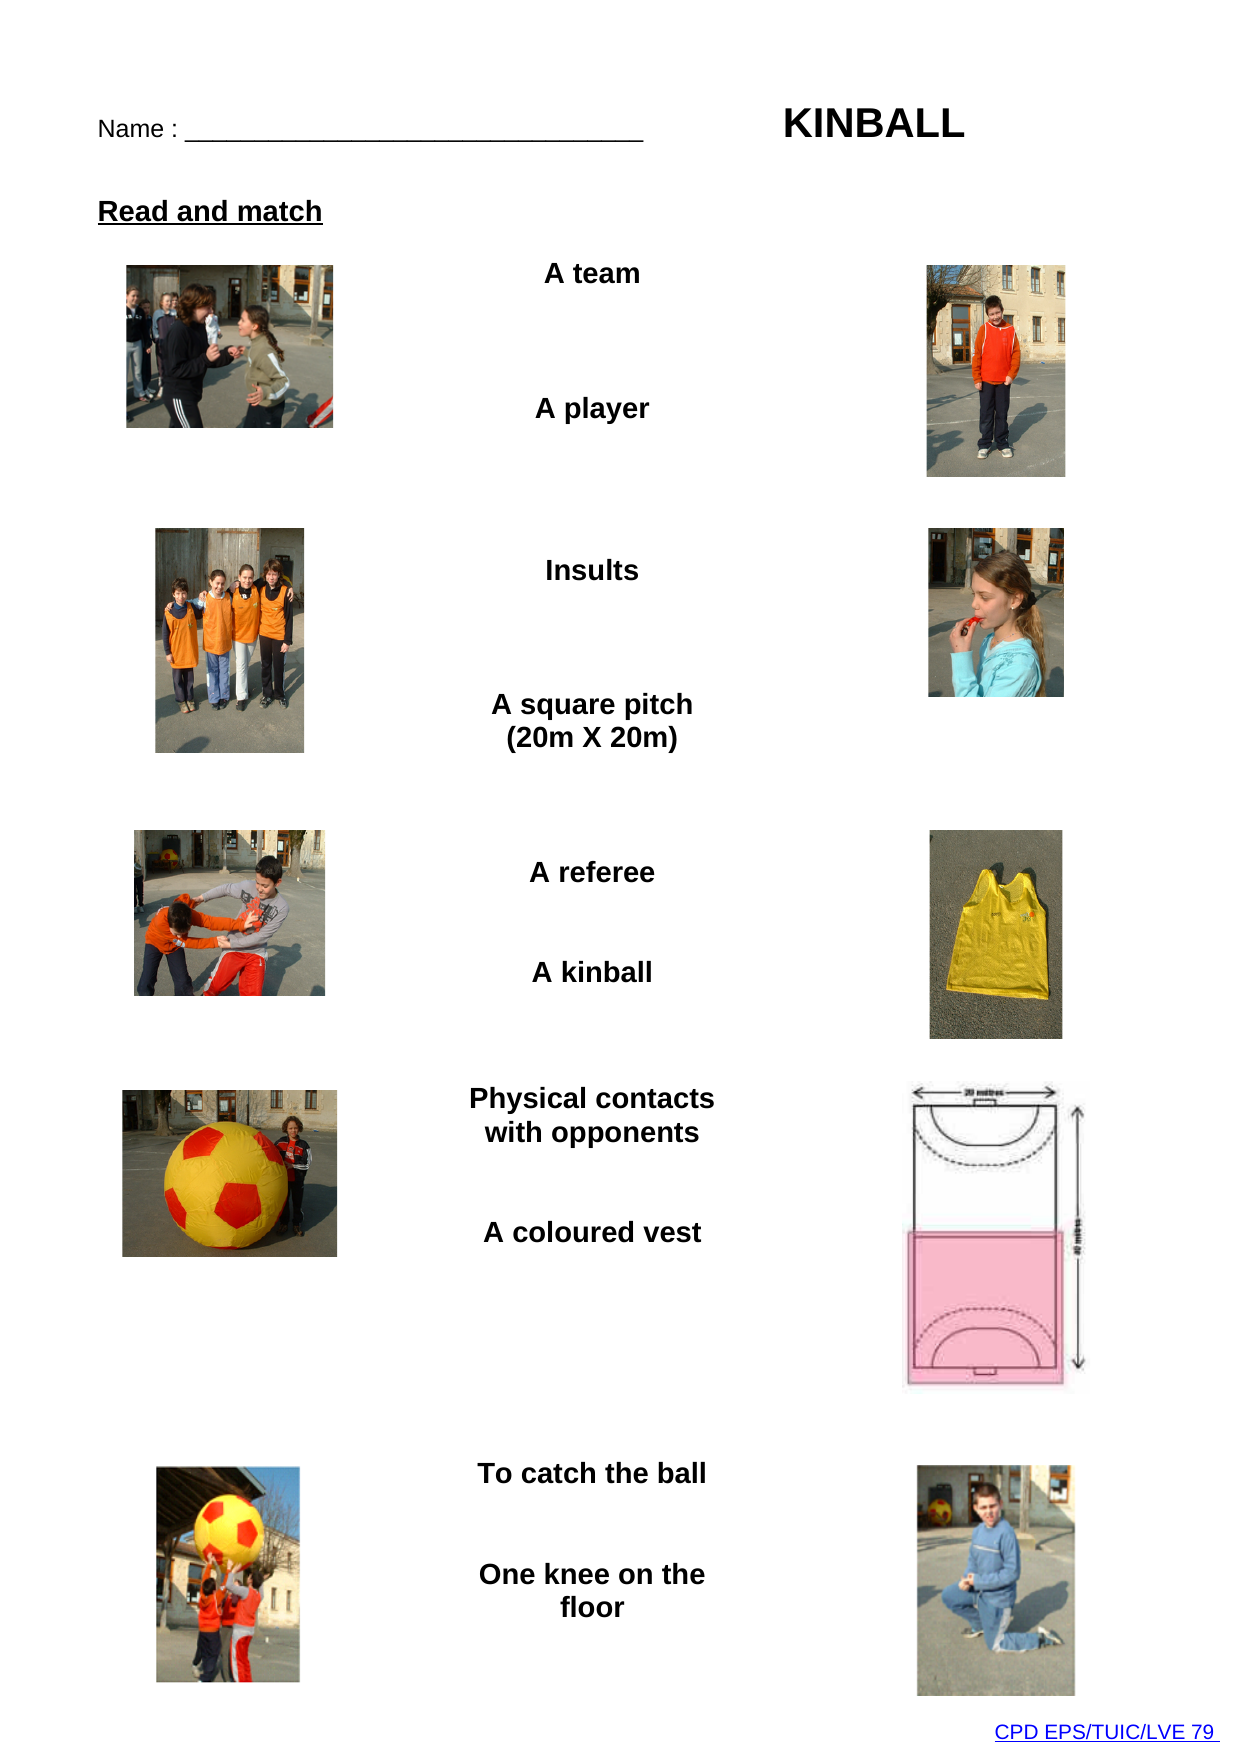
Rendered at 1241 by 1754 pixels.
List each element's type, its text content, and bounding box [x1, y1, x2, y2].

table_cell [836, 519, 1156, 788]
table_cell [733, 1182, 836, 1423]
table_cell [393, 1423, 452, 1456]
table_cell A kinball [452, 922, 732, 1048]
table_cell [733, 654, 836, 788]
table_header [393, 256, 452, 357]
table_cell [67, 1456, 393, 1705]
table_cell [67, 1081, 393, 1423]
table_header [67, 256, 393, 486]
table_cell [836, 486, 1156, 519]
table_header [836, 256, 1156, 486]
table_cell [67, 519, 393, 788]
table_cell A referee [452, 821, 732, 922]
table_cell [733, 821, 836, 922]
table_cell [733, 788, 836, 821]
table_cell To catch the ball [452, 1456, 732, 1523]
text Name : _________________________________ KINBALL [24, 98, 1220, 146]
picture [902, 1081, 1091, 1394]
table_cell [393, 922, 452, 1048]
picture [928, 528, 1064, 697]
table_cell [733, 1048, 836, 1081]
picture [926, 265, 1066, 477]
table_cell One knee on the floor [452, 1524, 732, 1705]
table_cell [733, 357, 836, 486]
table_cell [733, 1456, 836, 1523]
table_cell [67, 788, 393, 821]
table_cell [733, 1423, 836, 1456]
table_cell [67, 821, 393, 1048]
table_cell [836, 1456, 1156, 1705]
text Read and match [24, 194, 1220, 228]
table_cell [836, 1423, 1156, 1456]
table_cell Physical contacts with opponents [452, 1081, 732, 1182]
table_cell [733, 519, 836, 653]
table_cell [836, 788, 1156, 821]
table_cell [67, 1423, 393, 1456]
table_cell [836, 821, 1156, 1048]
table_cell [733, 1524, 836, 1705]
table_cell [393, 1048, 452, 1081]
table_header A team [452, 256, 732, 357]
picture [126, 265, 334, 428]
table_cell A square pitch (20m X 20m) [452, 654, 732, 788]
picture [929, 830, 1063, 1039]
table_cell [393, 357, 452, 486]
table_cell [393, 788, 452, 821]
table_header [733, 256, 836, 357]
table_cell [452, 1048, 732, 1081]
table_cell A coloured vest [452, 1182, 732, 1423]
table_cell [836, 1081, 1156, 1423]
table_cell [393, 1182, 452, 1423]
table_cell Insults [452, 519, 732, 653]
table_cell [393, 1081, 452, 1182]
table_cell A player [452, 357, 732, 486]
table_cell [452, 1423, 732, 1456]
picture [916, 1465, 1076, 1696]
table_cell [733, 486, 836, 519]
table_cell [452, 788, 732, 821]
table_cell [393, 519, 452, 653]
table_cell [452, 486, 732, 519]
picture [122, 1090, 338, 1257]
picture [149, 1465, 310, 1695]
table_cell [733, 1081, 836, 1182]
table_cell [836, 1048, 1156, 1081]
table_cell [67, 486, 393, 519]
table_cell [393, 654, 452, 788]
table_cell [733, 922, 836, 1048]
table_cell [393, 1456, 452, 1523]
table_cell [393, 486, 452, 519]
picture [134, 830, 326, 996]
table_cell [393, 821, 452, 922]
table_cell [393, 1524, 452, 1705]
picture [155, 528, 305, 753]
table_cell [67, 1048, 393, 1081]
